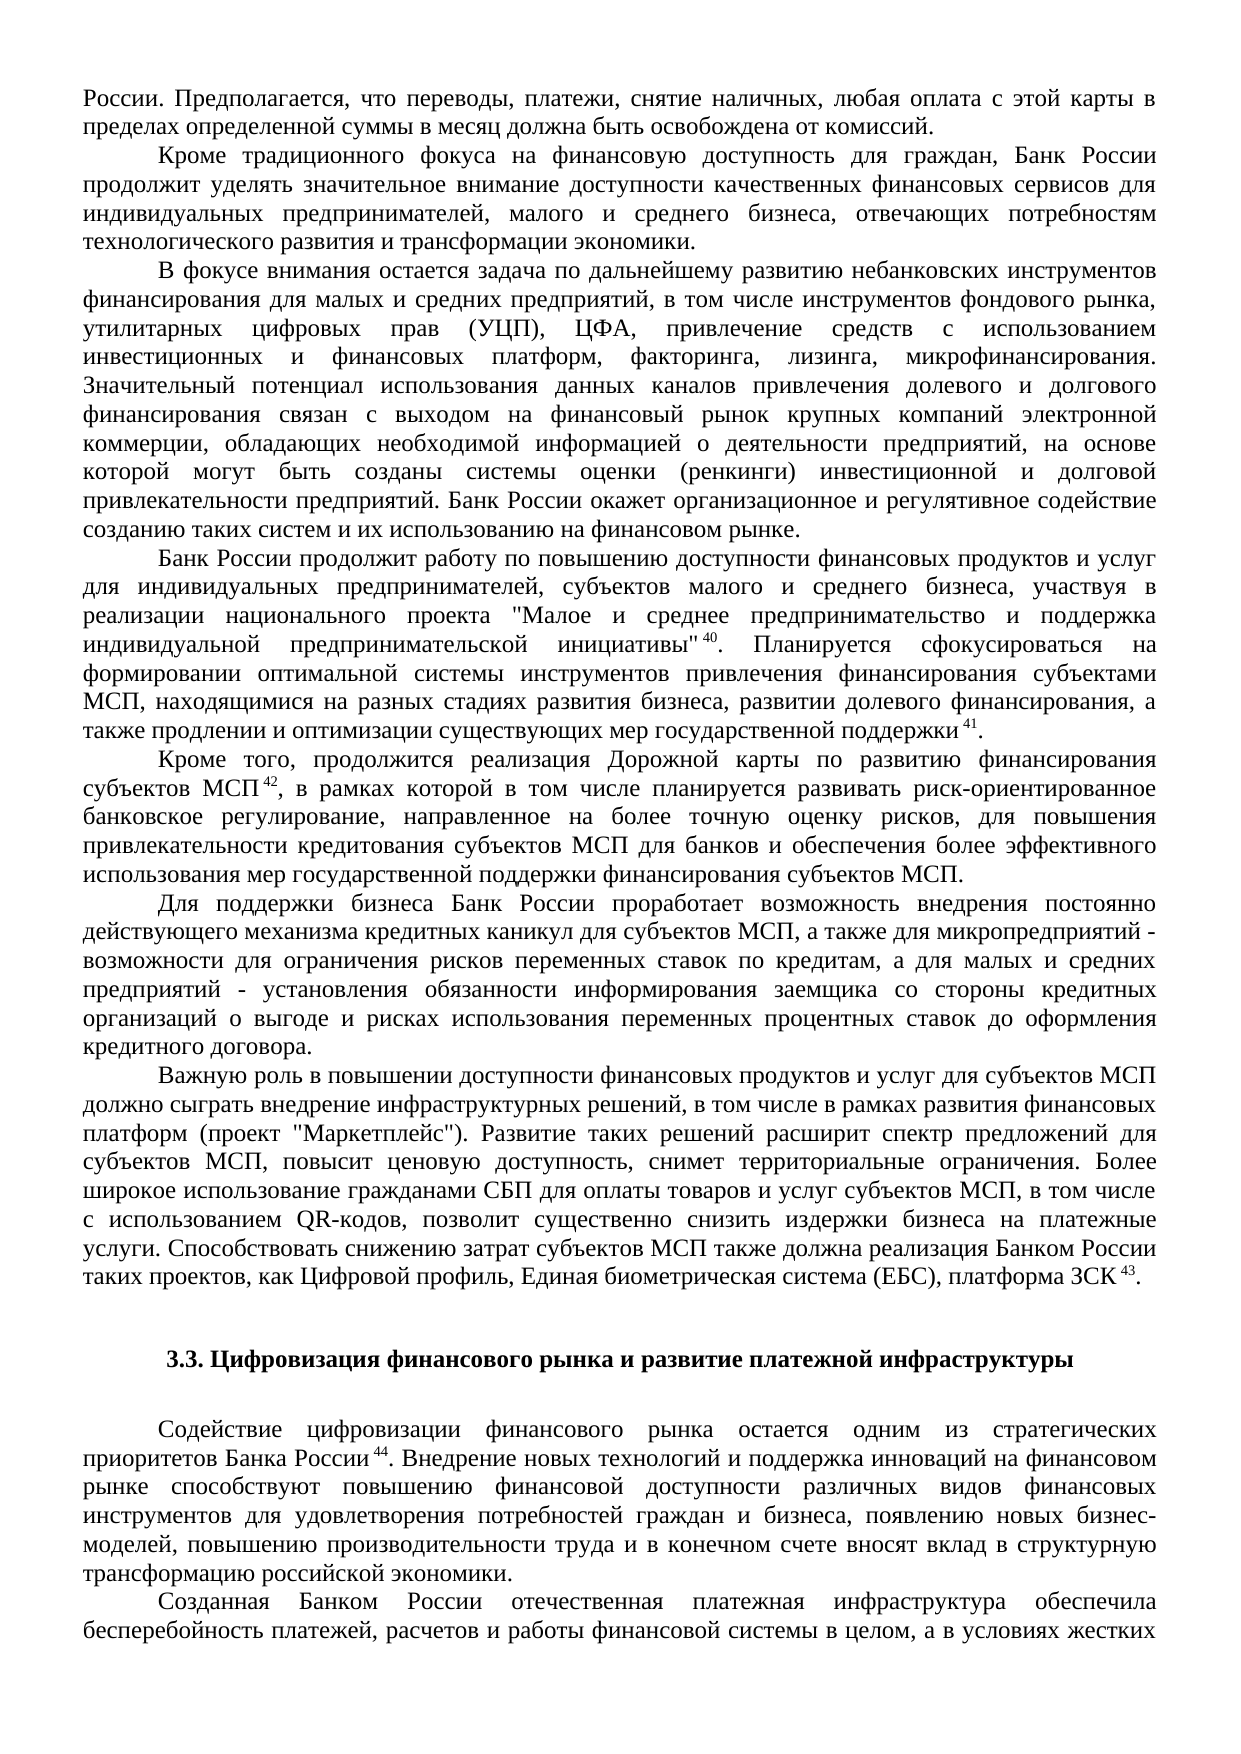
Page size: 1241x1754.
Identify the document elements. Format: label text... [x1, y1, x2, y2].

text Созданная Банком России отечественная платежная инфраструктура обеспечила бесперебойность платежей, расчетов и работы финансовой системы в целом, а в условиях жестких [83, 1586, 1157, 1644]
text Важную роль в повышении доступности финансовых продуктов и услуг для субъектов МСП должно сыграть внедрение инфраструктурных решений, в том числе в рамках развития финансовых платформ (проект "Маркетплейс"). Развитие таких решений расширит спектр предложений для субъектов МСП, повысит ценовую доступность, снимет территориальные ограничения. Более широкое использование гражданами СБП для оплаты товаров и услуг субъектов МСП, в том числе с использованием QR-кодов, позволит существенно снизить издержки бизнеса на платежные услуги. Способствовать снижению затрат субъектов МСП также должна реализация Банком России таких проектов, как Цифровой профиль, Единая биометрическая система (ЕБС), платформа ЗСК 43. [83, 1060, 1157, 1290]
text Банк России продолжит работу по повышению доступности финансовых продуктов и услуг для индивидуальных предпринимателей, субъектов малого и среднего бизнеса, участвуя в реализации национального проекта "Малое и среднее предпринимательство и поддержка индивидуальной предпринимательской инициативы" 40. Планируется сфокусироваться на формировании оптимальной системы инструментов привлечения финансирования субъектами МСП, находящимися на разных стадиях развития бизнеса, развитии долевого финансирования, а также продлении и оптимизации существующих мер государственной поддержки 41. [83, 543, 1157, 744]
text Содействие цифровизации финансового рынка остается одним из стратегических приоритетов Банка России 44. Внедрение новых технологий и поддержка инноваций на финансовом рынке способствуют повышению финансовой доступности различных видов финансовых инструментов для удовлетворения потребностей граждан и бизнеса, появлению новых бизнес-моделей, повышению производительности труда и в конечном счете вносят вклад в структурную трансформацию российской экономики. [83, 1414, 1157, 1586]
text В фокусе внимания остается задача по дальнейшему развитию небанковских инструментов финансирования для малых и средних предприятий, в том числе инструментов фондового рынка, утилитарных цифровых прав (УЦП), ЦФА, привлечение средств с использованием инвестиционных и финансовых платформ, факторинга, лизинга, микрофинансирования. Значительный потенциал использования данных каналов привлечения долевого и долгового финансирования связан с выходом на финансовый рынок крупных компаний электронной коммерции, обладающих необходимой информацией о деятельности предприятий, на основе которой могут быть созданы системы оценки (ренкинги) инвестиционной и долговой привлекательности предприятий. Банк России окажет организационное и регулятивное содействие созданию таких систем и их использованию на финансовом рынке. [83, 255, 1157, 543]
text России. Предполагается, что переводы, платежи, снятие наличных, любая оплата с этой карты в пределах определенной суммы в месяц должна быть освобождена от комиссий. [83, 83, 1157, 140]
text Кроме традиционного фокуса на финансовую доступность для граждан, Банк России продолжит уделять значительное внимание доступности качественных финансовых сервисов для индивидуальных предпринимателей, малого и среднего бизнеса, отвечающих потребностям технологического развития и трансформации экономики. [83, 140, 1157, 255]
text Для поддержки бизнеса Банк России проработает возможность внедрения постоянно действующего механизма кредитных каникул для субъектов МСП, а также для микропредприятий - возможности для ограничения рисков переменных ставок по кредитам, а для малых и средних предприятий - установления обязанности информирования заемщика со стороны кредитных организаций о выгоде и рисках использования переменных процентных ставок до оформления кредитного договора. [83, 888, 1157, 1060]
text Кроме того, продолжится реализация Дорожной карты по развитию финансирования субъектов МСП 42, в рамках которой в том числе планируется развивать риск-ориентированное банковское регулирование, направленное на более точную оценку рисков, для повышения привлекательности кредитования субъектов МСП для банков и обеспечения более эффективного использования мер государственной поддержки финансирования субъектов МСП. [83, 744, 1157, 888]
subtitle 3.3. Цифровизация финансового рынка и развитие платежной инфраструктуры [83, 1344, 1157, 1373]
